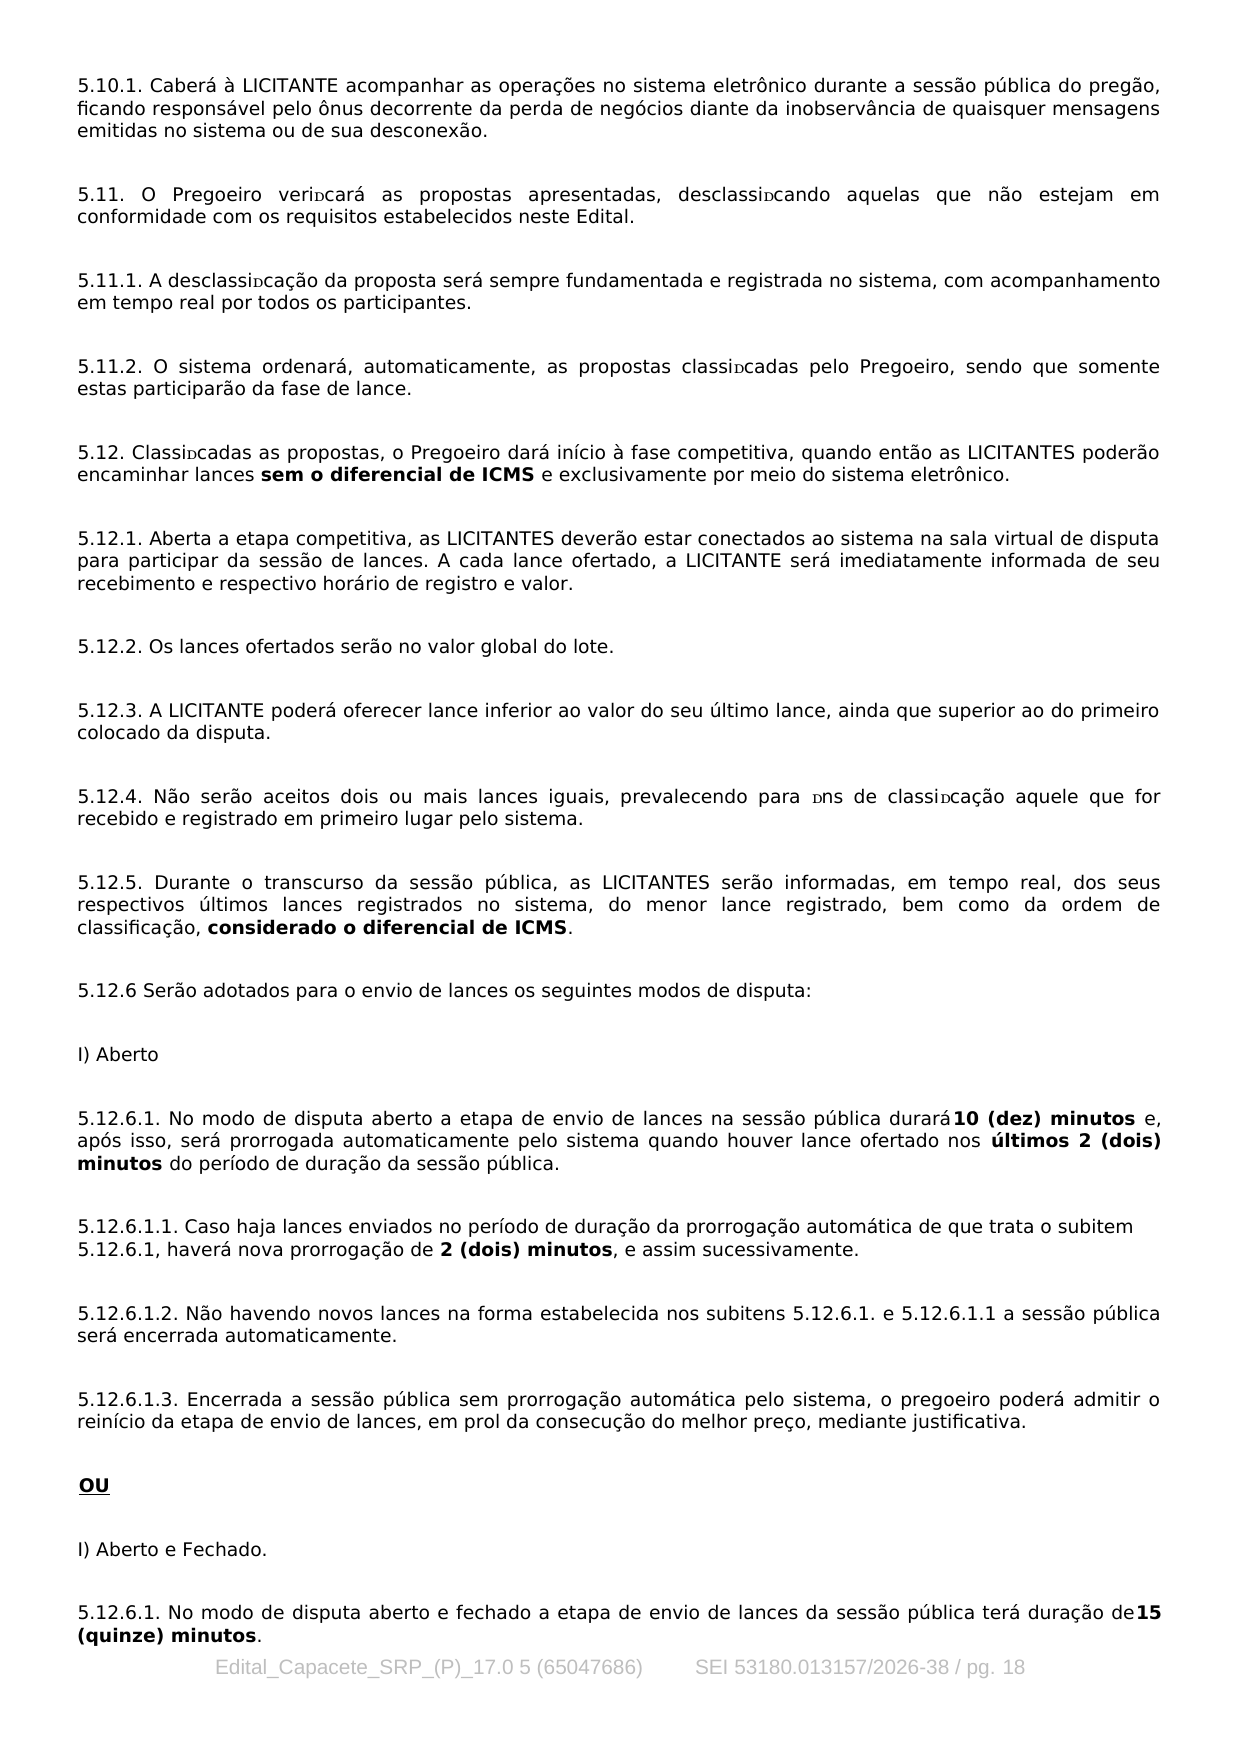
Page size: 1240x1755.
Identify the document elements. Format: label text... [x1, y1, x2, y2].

text 5.12.6.1.3. Encerrada a sessão pública sem prorrogação automática pelo sistema, o pregoeiro poderá admitir o reinício da etapa de envio de lances, em prol da consecução do melhor preço, mediante justificativa. [77, 1389, 1162, 1433]
text 5.12. Classicadas as propostas, o Pregoeiro dará início à fase competitiva, quando então as LICITANTES poderão encaminhar lances sem o diferencial de ICMS e exclusivamente por meio do sistema eletrônico. [77, 442, 1162, 486]
text 5.12.5. Durante o transcurso da sessão pública, as LICITANTES serão informadas, em tempo real, dos seus respectivos últimos lances registrados no sistema, do menor lance registrado, bem como da ordem de classificação, considerado o diferencial de ICMS. [77, 872, 1162, 939]
text I) Aberto e Fechado. [77, 1539, 1162, 1561]
text I) Aberto [77, 1044, 1162, 1066]
text 5.12.3. A LICITANTE poderá oferecer lance inferior ao valor do seu último lance, ainda que superior ao do primeiro colocado da disputa. [77, 700, 1162, 744]
text 5.11. O Pregoeiro vericará as propostas apresentadas, desclassicando aquelas que não estejam em conformidade com os requisitos estabelecidos neste Edital. [77, 183, 1162, 228]
text 5.10.1. Caberá à LICITANTE acompanhar as operações no sistema eletrônico durante a sessão pública do pregão, ficando responsável pelo ônus decorrente da perda de negócios diante da inobservância de quaisquer mensagens emitidas no sistema ou de sua desconexão. [77, 75, 1162, 142]
text 5.12.6.1. No modo de disputa aberto a etapa de envio de lances na sessão pública durará10 (dez) minutos e, após isso, será prorrogada automaticamente pelo sistema quando houver lance ofertado nos últimos 2 (dois) minutos do período de duração da sessão pública. [77, 1107, 1162, 1174]
text OU [78, 1475, 1180, 1497]
text 5.12.6.1. No modo de disputa aberto e fechado a etapa de envio de lances da sessão pública terá duração de15 (quinze) minutos. [77, 1602, 1162, 1647]
text 5.12.6.1.2. Não havendo novos lances na forma estabelecida nos subitens 5.12.6.1. e 5.12.6.1.1 a sessão pública será encerrada automaticamente. [77, 1303, 1162, 1347]
text 5.11.2. O sistema ordenará, automaticamente, as propostas classicadas pelo Pregoeiro, sendo que somente estas participarão da fase de lance. [77, 356, 1162, 400]
text 5.12.6.1, haverá nova prorrogação de 2 (dois) minutos, e assim sucessivamente. [77, 1239, 1162, 1261]
text 5.12.6 Serão adotados para o envio de lances os seguintes modos de disputa: [77, 980, 1162, 1002]
text 5.11.1. A desclassicação da proposta será sempre fundamentada e registrada no sistema, com acompanhamento em tempo real por todos os participantes. [77, 269, 1162, 314]
text 5.12.1. Aberta a etapa competitiva, as LICITANTES deverão estar conectados ao sistema na sala virtual de disputa para participar da sessão de lances. A cada lance ofertado, a LICITANTE será imediatamente informada de seu recebimento e respectivo horário de registro e valor. [77, 528, 1162, 594]
text 5.12.6.1.1. Caso haja lances enviados no período de duração da prorrogação automática de que trata o subitem [77, 1216, 1162, 1238]
text 5.12.4. Não serão aceitos dois ou mais lances iguais, prevalecendo para ns de classicação aquele que for recebido e registrado em primeiro lugar pelo sistema. [77, 786, 1162, 830]
text 5.12.2. Os lances ofertados serão no valor global do lote. [77, 636, 1162, 658]
